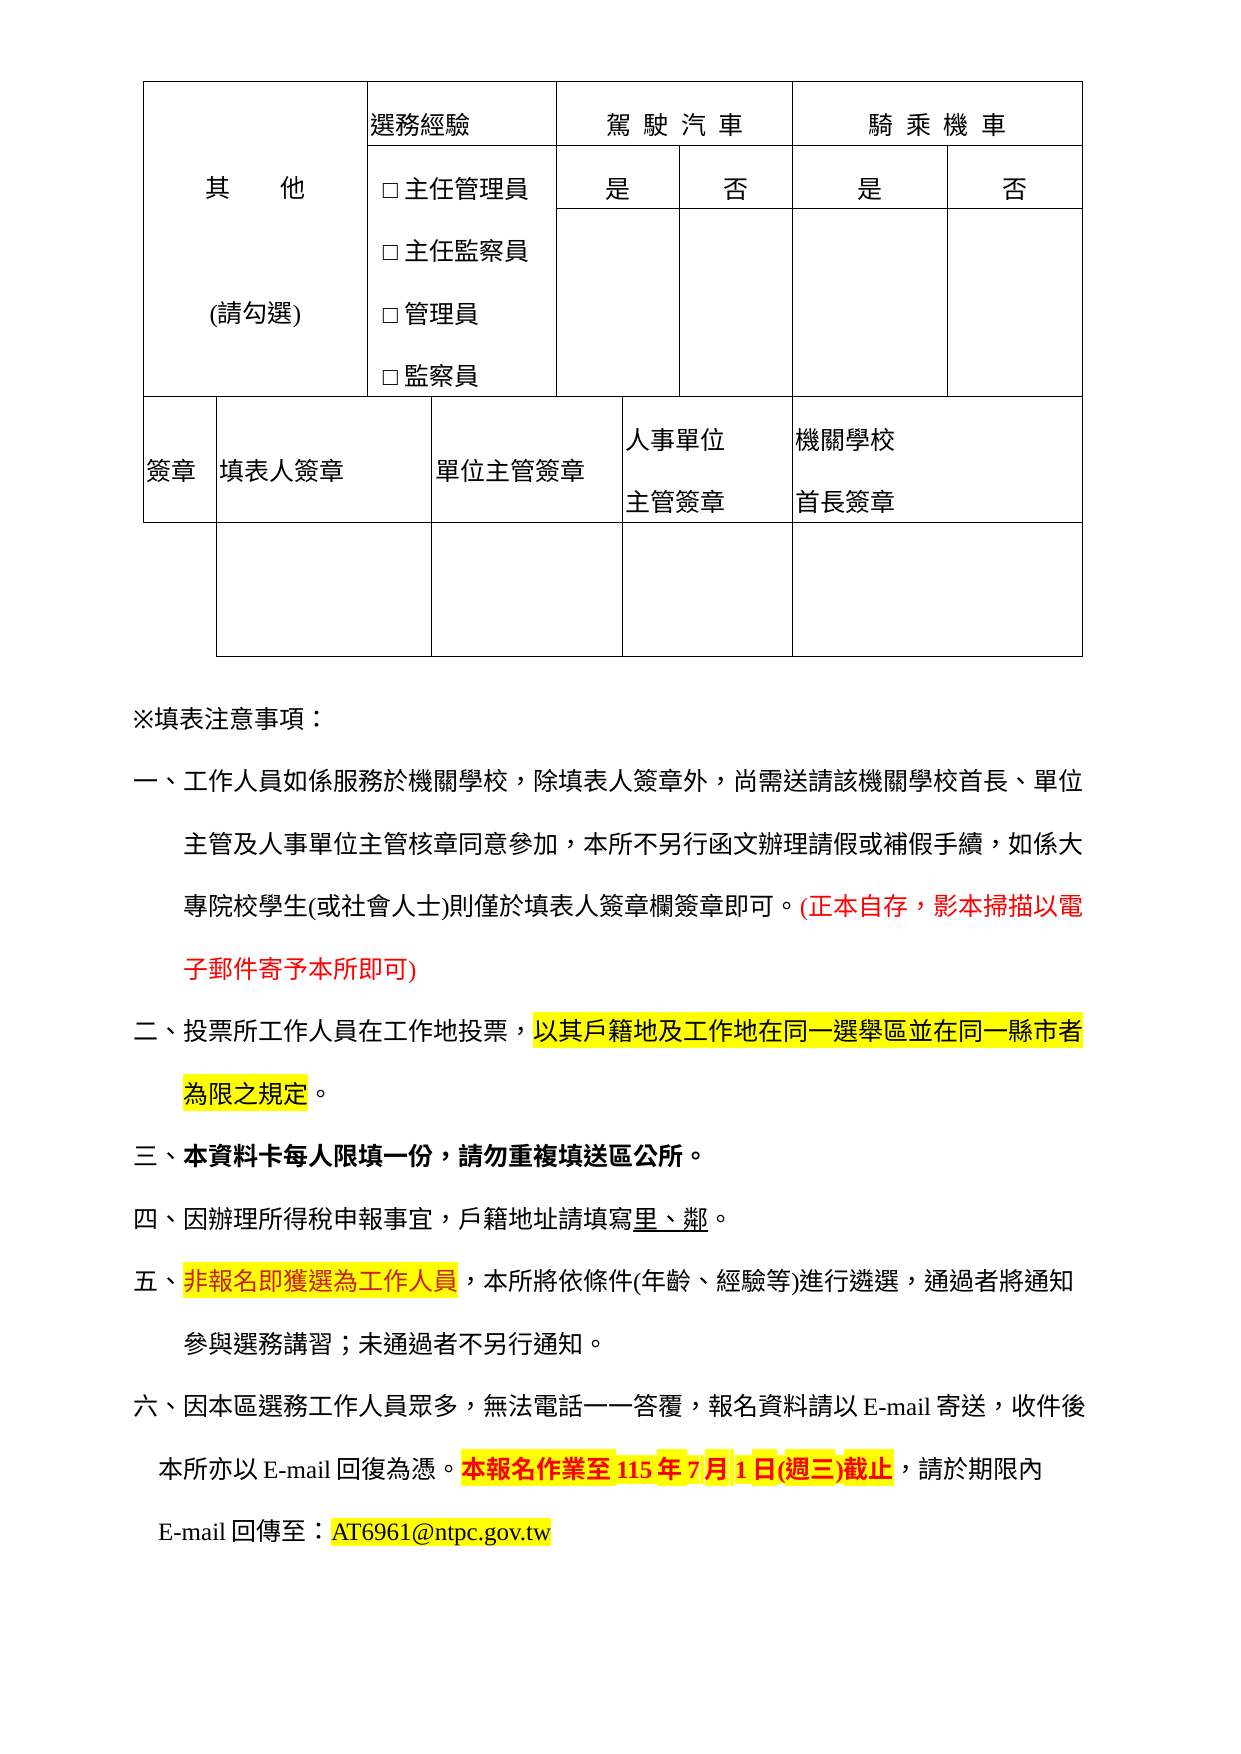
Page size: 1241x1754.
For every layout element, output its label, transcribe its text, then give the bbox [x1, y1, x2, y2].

text 六、因本區選務工作人員眾多，無法電話一一答覆，報名資料請以E-mail寄送，收件後 [133, 1363, 1093, 1426]
text ※填表注意事項： [133, 676, 1093, 738]
table_cell 單位主管簽章 [432, 397, 622, 522]
table_cell 其 他 (請勾選) [144, 82, 367, 396]
table_cell 否 [680, 146, 792, 208]
table_cell [432, 523, 622, 656]
table_cell 是 [557, 146, 679, 208]
table_cell 簽章 [144, 397, 216, 522]
text 五、非報名即獲選為工作人員，本所將依條件(年齡、經驗等)進行遴選，通過者將通知 參與選務講習；未通過者不另行通知。 [133, 1238, 1093, 1363]
text 一、工作人員如係服務於機關學校，除填表人簽章外，尚需送請該機關學校首長、單位主管及人事單位主管核章同意參加，本所不另行函文辦理請假或補假手續，如係大專院校學生(或社會人士)則僅於填表人簽章欄簽章即可。(正本自存，影本掃描以電子郵件寄予本所即可) [133, 738, 1093, 988]
table_cell [217, 523, 431, 656]
text E-mail回傳至：AT6961@ntpc.gov.tw [133, 1488, 1093, 1551]
table_cell [623, 523, 792, 656]
table_cell 選務經驗 [368, 82, 556, 144]
table_cell 否 [948, 146, 1082, 208]
text 二、投票所工作人員在工作地投票，以其戶籍地及工作地在同一選舉區並在同一縣市者為限之規定。 [133, 988, 1093, 1113]
table_cell 人事單位 主管簽章 [623, 397, 792, 522]
table_cell [557, 209, 679, 396]
table_cell 填表人簽章 [217, 397, 431, 522]
table_cell [948, 209, 1082, 396]
table_cell [793, 523, 1082, 656]
text 四、因辦理所得稅申報事宜，戶籍地址請填寫里、鄰。 [133, 1176, 1093, 1238]
table_cell [793, 209, 947, 396]
table_cell [680, 209, 792, 396]
table_cell □ 主任管理員 □ 主任監察員 □ 管理員 □ 監察員 [368, 146, 556, 396]
text 三、本資料卡每人限填一份，請勿重複填送區公所。 [133, 1113, 1093, 1176]
text 本所亦以E-mail回復為憑。本報名作業至115年7月1日(週三)截止，請於期限內 [133, 1426, 1093, 1488]
table_cell 機關學校 首長簽章 [793, 397, 1082, 522]
table_cell 騎 乘 機 車 [793, 82, 1082, 144]
table_cell 是 [793, 146, 947, 208]
table_cell 駕 駛 汽 車 [557, 82, 792, 144]
